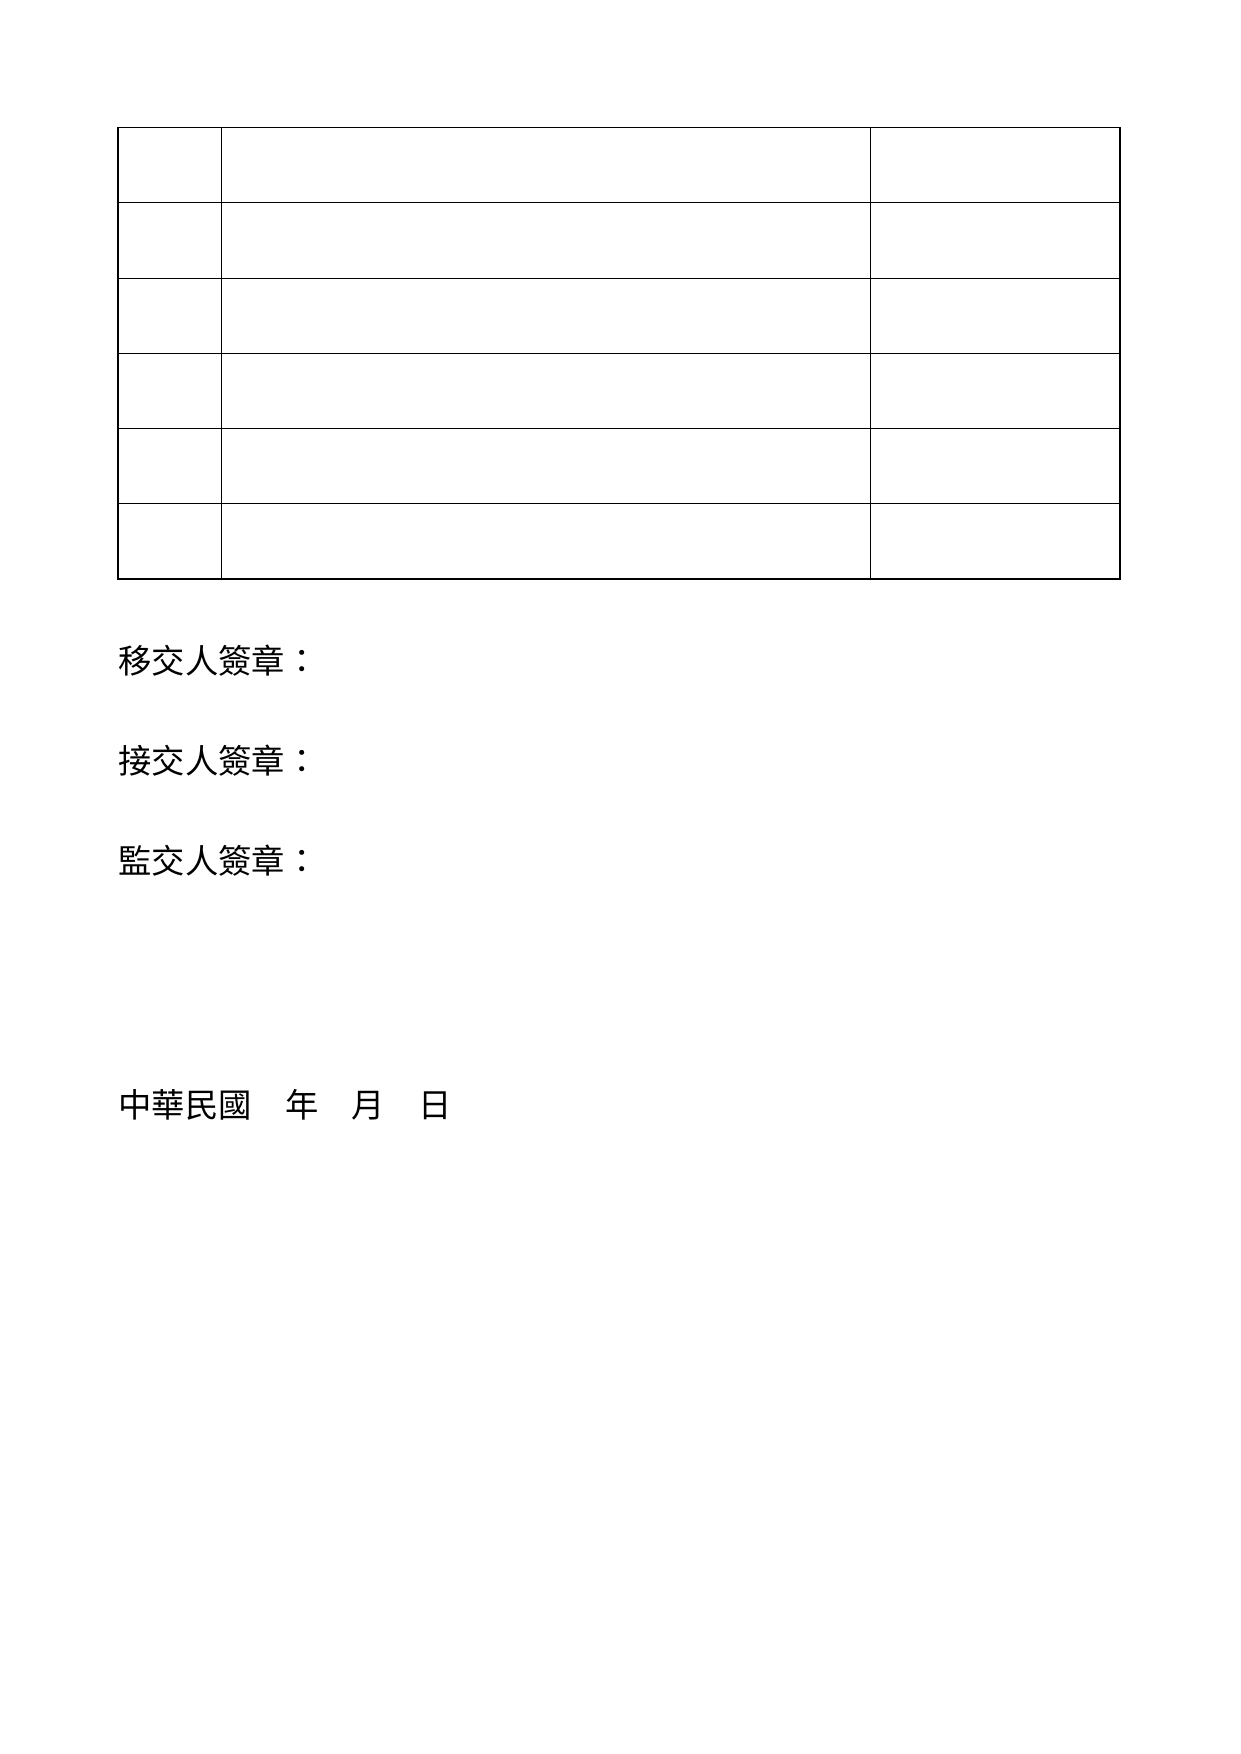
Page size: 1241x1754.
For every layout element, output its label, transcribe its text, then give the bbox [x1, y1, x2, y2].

table_cell [871, 128, 1119, 202]
table_cell [119, 354, 221, 428]
table_cell [119, 504, 221, 578]
table_cell [222, 203, 870, 277]
table_cell [871, 354, 1119, 428]
table_cell [222, 504, 870, 578]
table_cell [222, 429, 870, 503]
text 監交人簽章： [118, 818, 989, 880]
table_cell [871, 429, 1119, 503]
table_cell [222, 354, 870, 428]
table_cell [871, 504, 1119, 578]
table_cell [871, 203, 1119, 277]
table_cell [222, 279, 870, 353]
text 中華民國 年 月 日 [118, 1062, 1122, 1124]
table_cell [222, 128, 870, 202]
text 移交人簽章： [118, 618, 989, 680]
table_cell [119, 128, 221, 202]
table_cell [119, 203, 221, 277]
table_cell [871, 279, 1119, 353]
table_cell [119, 279, 221, 353]
text 接交人簽章： [118, 718, 989, 780]
table_cell [119, 429, 221, 503]
